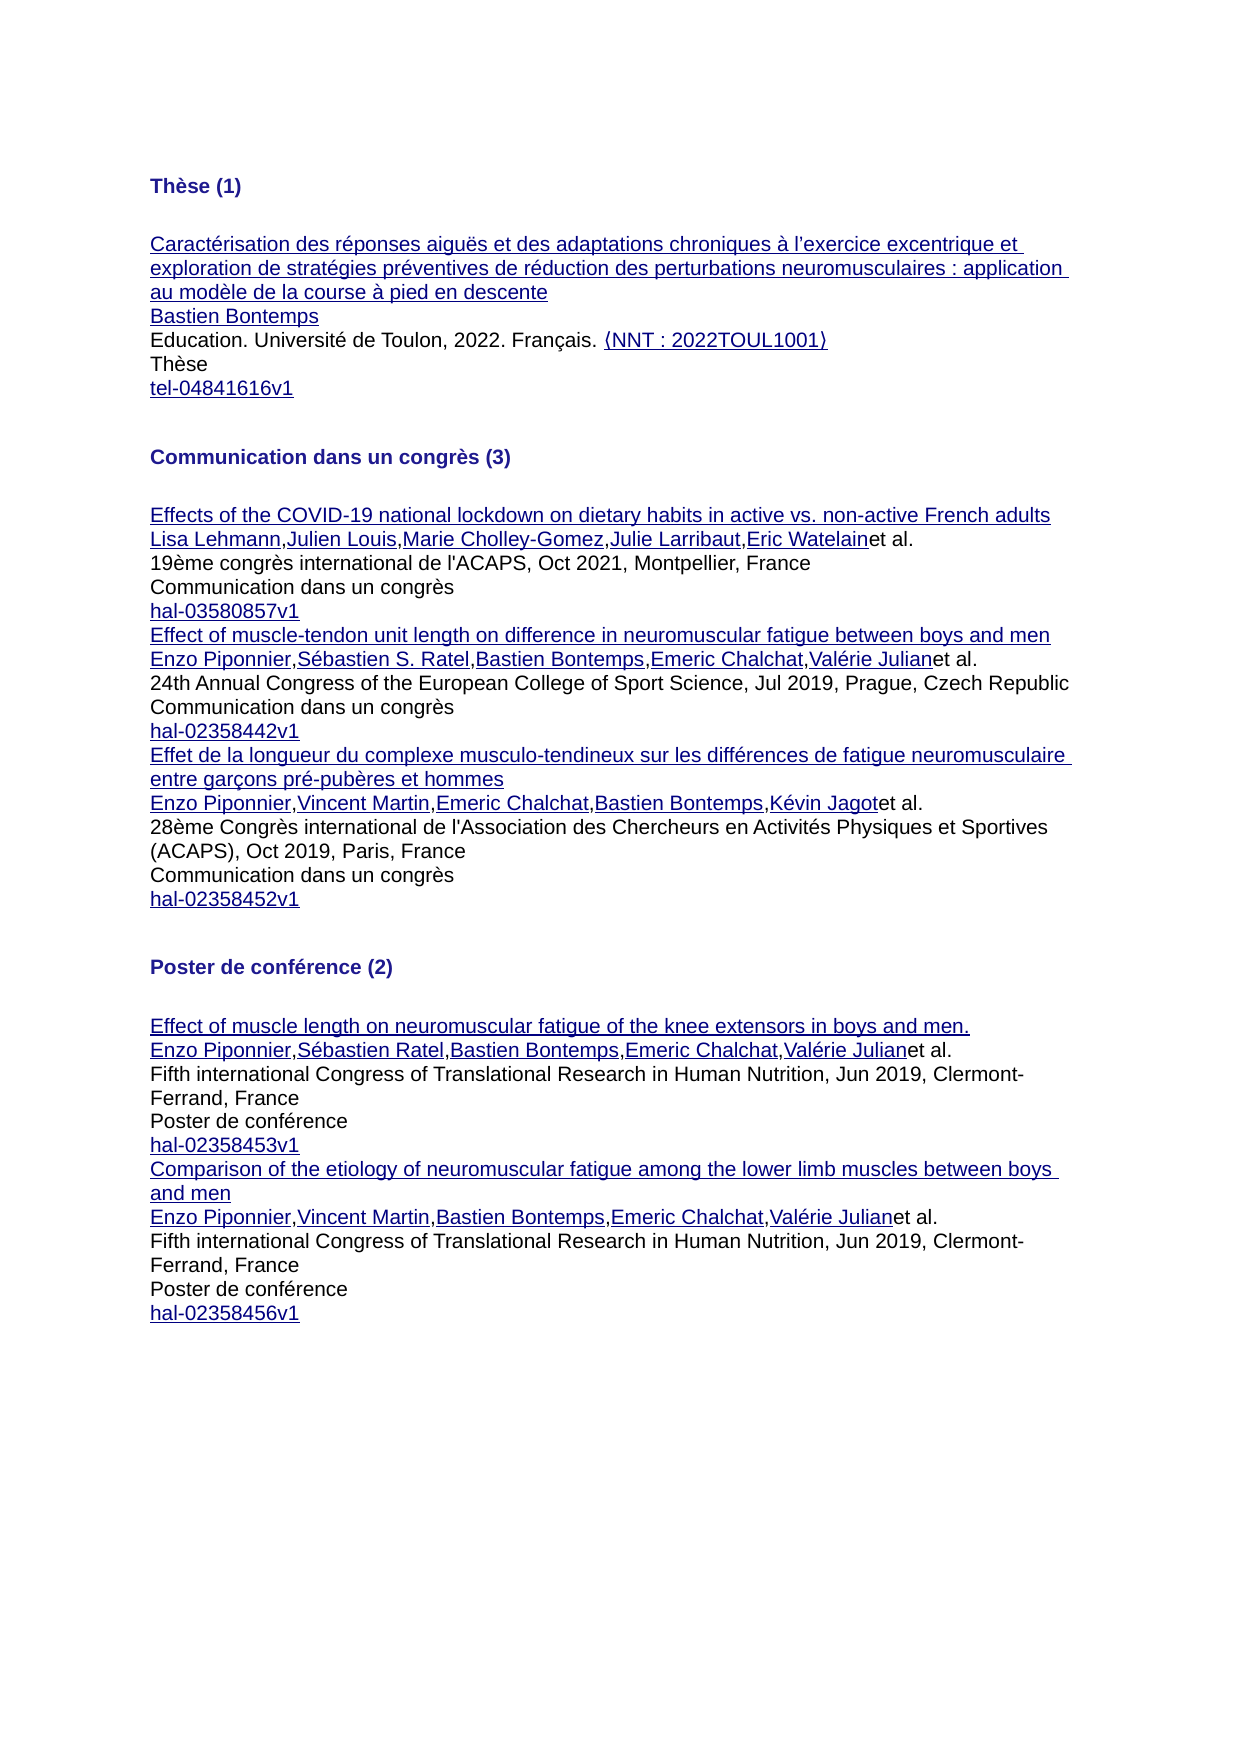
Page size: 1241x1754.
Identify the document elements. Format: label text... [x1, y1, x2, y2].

subtitle Thèse (1) [150, 174, 1090, 198]
subtitle Poster de conférence (2) [150, 955, 1090, 979]
table_cell Effect of muscle-tendon unit length on difference in neuromuscular fatigue between boys and men Enzo Piponnier,Sébastien S. Ratel,Bastien Bontemps,Emeric Chalchat,Valérie Julianet al. 24th Annual Congress of the European College of Sport Science, Jul 2019, Prague, Czech Republic Communication dans un congrès hal-02358442v1 [150, 623, 1090, 743]
table_header Caractérisation des réponses aiguës et des adaptations chroniques à l’exercice excentrique et exploration de stratégies préventives de réduction des perturbations neuromusculaires : application au modèle de la course à pied en descente Bastien Bontemps Education. Université de Toulon, 2022. Français. ⟨NNT : 2022TOUL1001⟩ Thèse tel-04841616v1 [150, 232, 1090, 400]
table_header Effect of muscle length on neuromuscular fatigue of the knee extensors in boys and men. Enzo Piponnier,Sébastien Ratel,Bastien Bontemps,Emeric Chalchat,Valérie Julianet al. Fifth international Congress of Translational Research in Human Nutrition, Jun 2019, Clermont-Ferrand, France Poster de conférence hal-02358453v1 [150, 1014, 1090, 1157]
table_header Effects of the COVID-19 national lockdown on dietary habits in active vs. non-active French adults Lisa Lehmann,Julien Louis,Marie Cholley-Gomez,Julie Larribaut,Eric Watelainet al. 19ème congrès international de l'ACAPS, Oct 2021, Montpellier, France Communication dans un congrès hal-03580857v1 [150, 503, 1090, 623]
table_cell Effet de la longueur du complexe musculo-tendineux sur les différences de fatigue neuromusculaire entre garçons pré-pubères et hommes Enzo Piponnier,Vincent Martin,Emeric Chalchat,Bastien Bontemps,Kévin Jagotet al. 28ème Congrès international de l'Association des Chercheurs en Activités Physiques et Sportives (ACAPS), Oct 2019, Paris, France Communication dans un congrès hal-02358452v1 [150, 743, 1090, 910]
subtitle Communication dans un congrès (3) [150, 445, 1090, 469]
table_cell Comparison of the etiology of neuromuscular fatigue among the lower limb muscles between boys and men Enzo Piponnier,Vincent Martin,Bastien Bontemps,Emeric Chalchat,Valérie Julianet al. Fifth international Congress of Translational Research in Human Nutrition, Jun 2019, Clermont-Ferrand, France Poster de conférence hal-02358456v1 [150, 1157, 1090, 1325]
